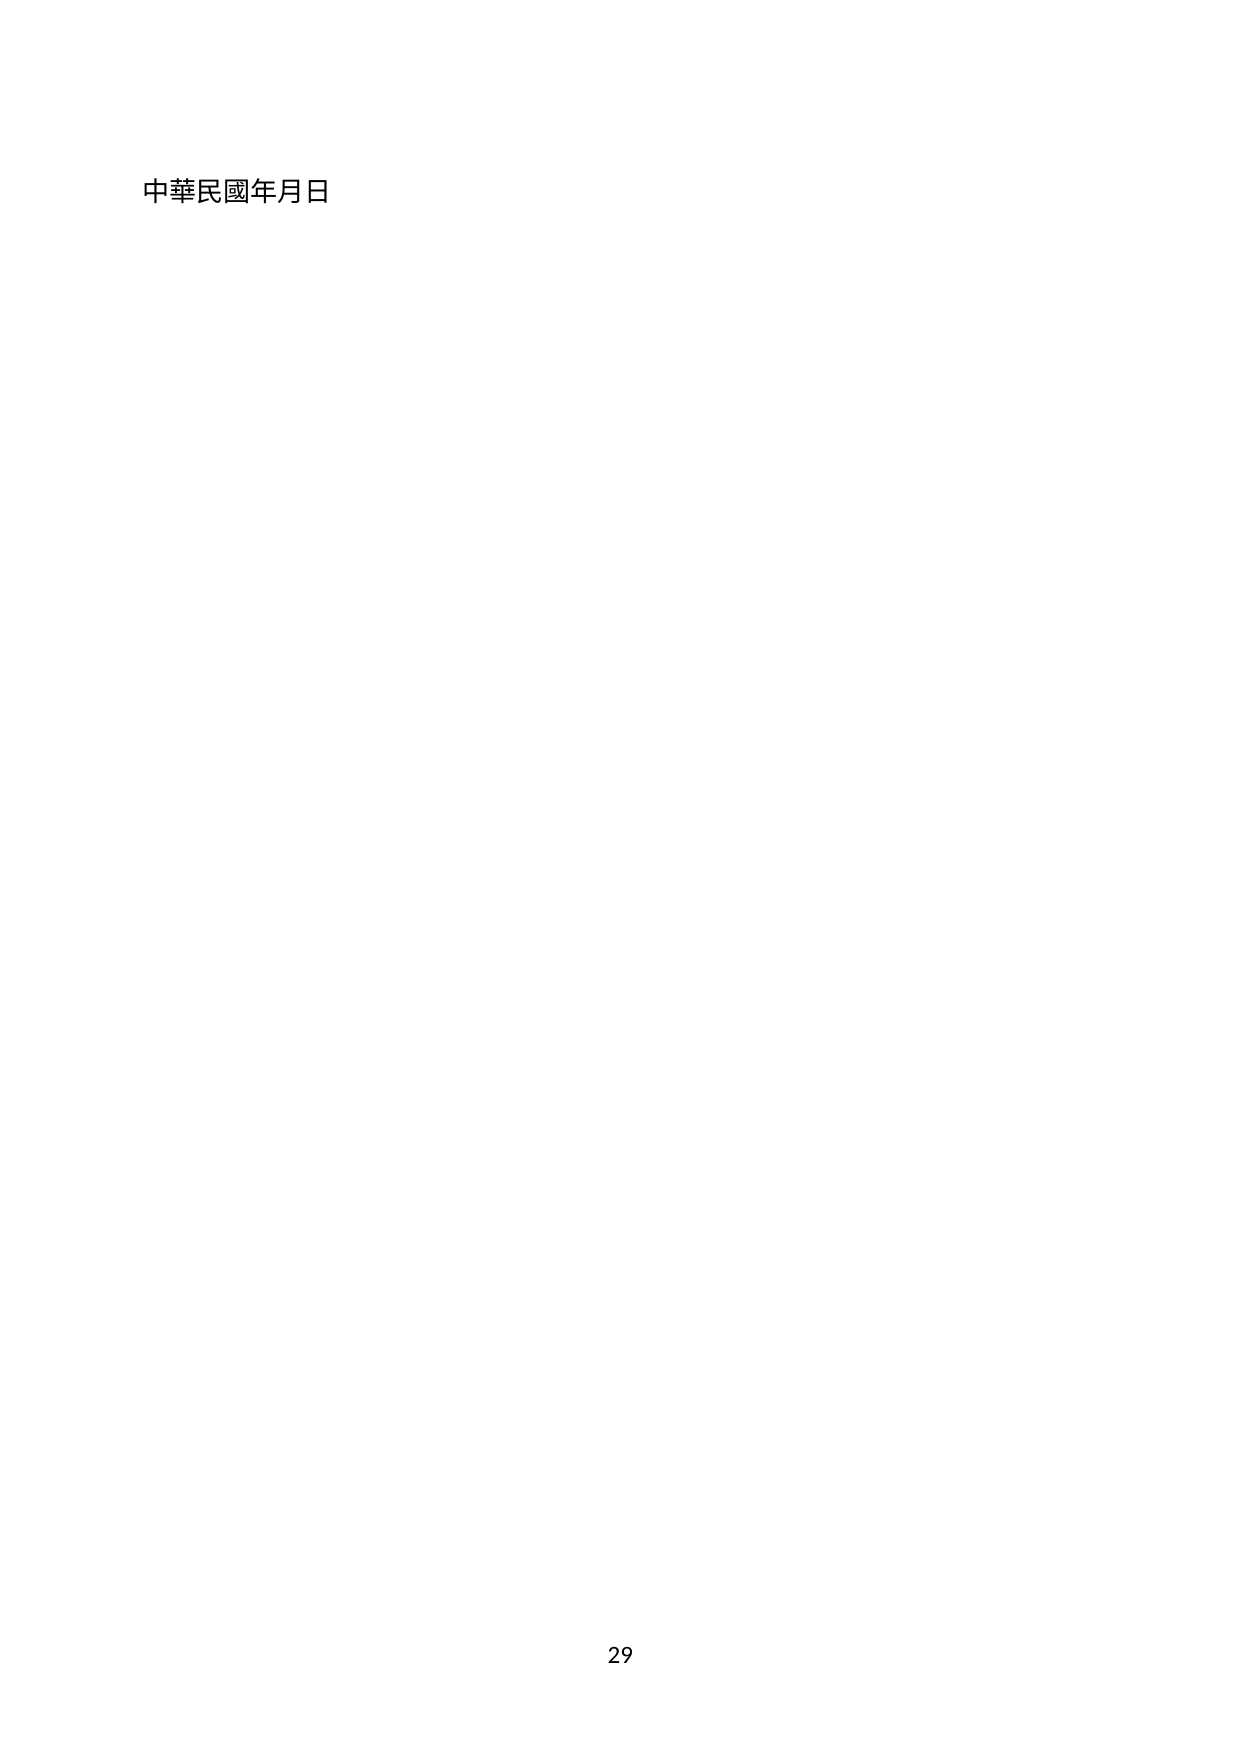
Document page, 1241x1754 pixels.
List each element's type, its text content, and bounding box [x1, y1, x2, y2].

text 中華民國年月日 [142, 146, 1098, 221]
